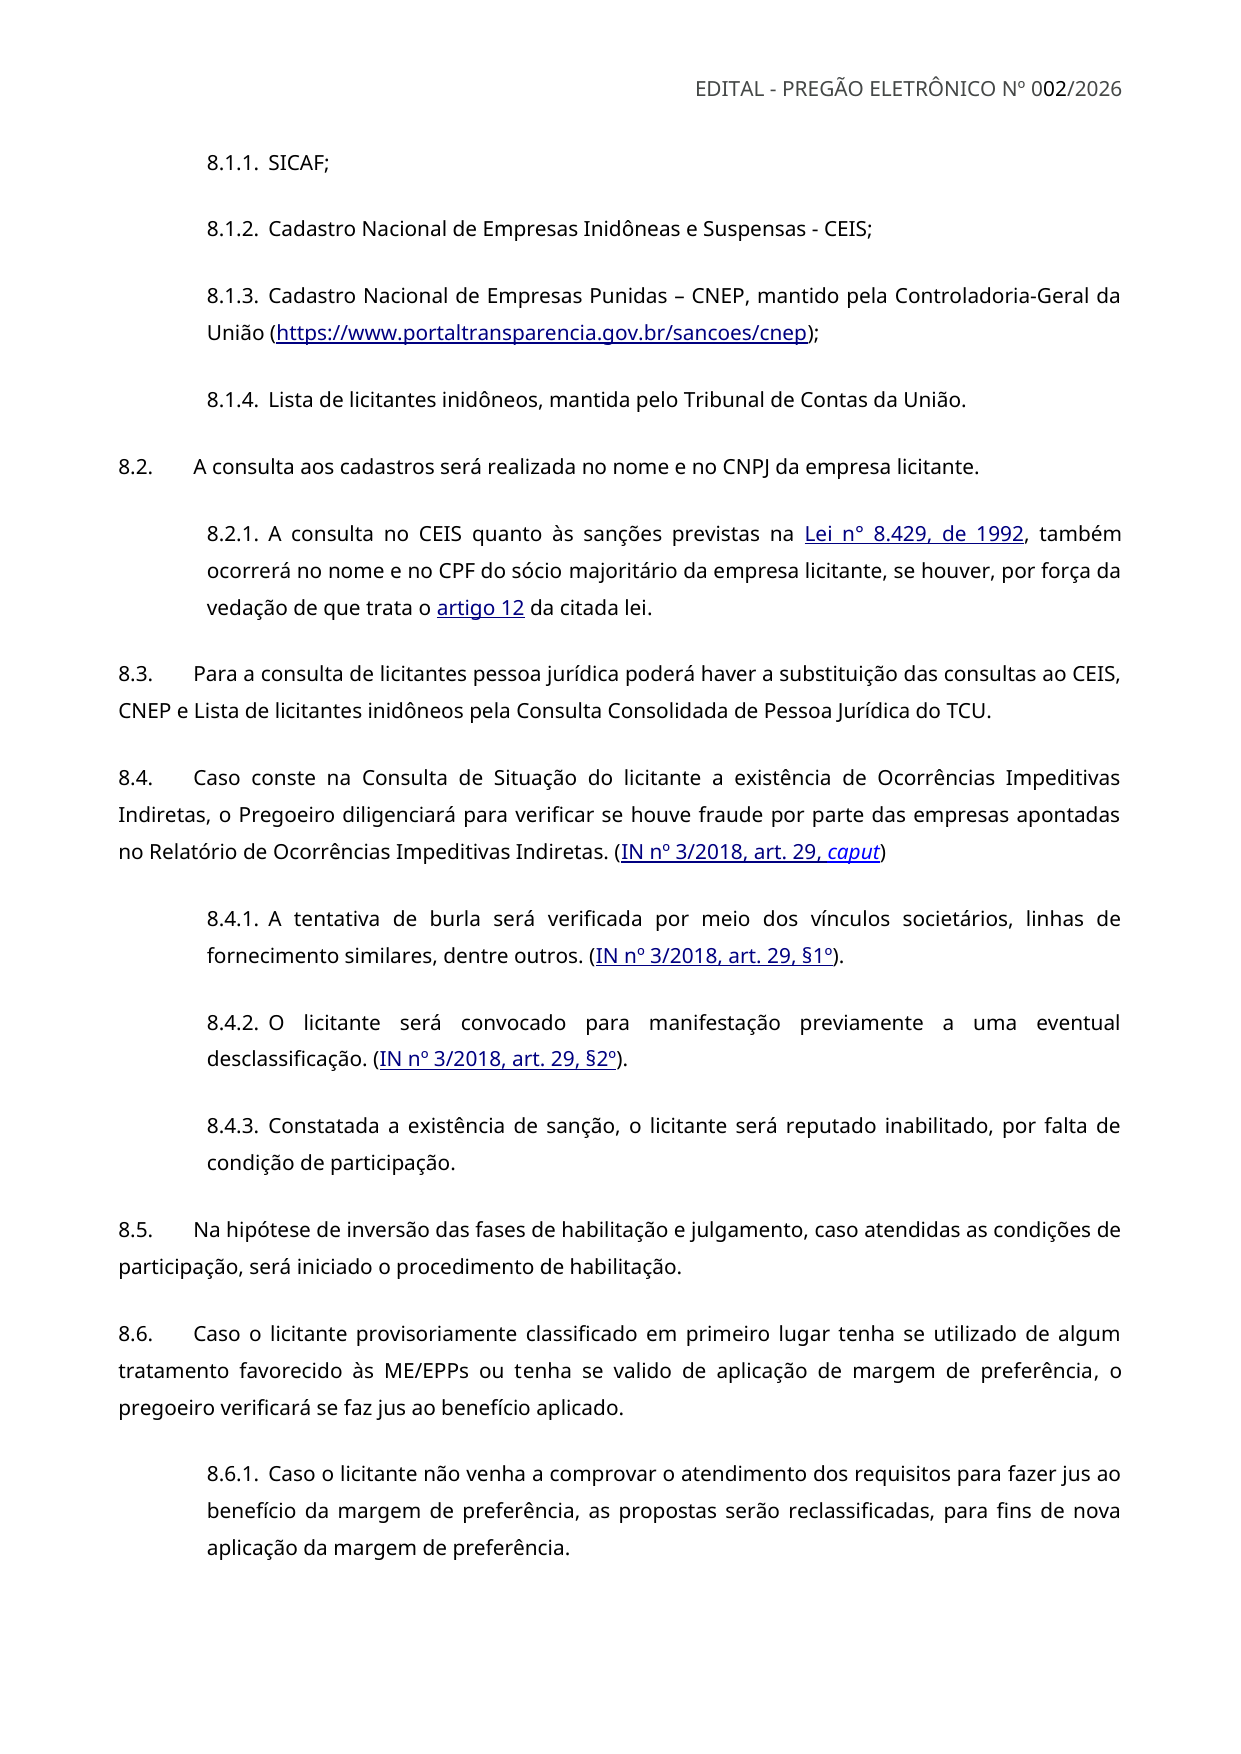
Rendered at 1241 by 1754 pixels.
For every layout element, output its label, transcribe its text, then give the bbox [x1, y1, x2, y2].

list Para a consulta de licitantes pessoa jurídica poderá haver a substituição das consultas ao CEIS, CNEP e Lista de licitantes inidôneos pela Consulta Consolidada de Pessoa Jurídica do TCU. [118, 659, 1122, 725]
list Caso o licitante não venha a comprovar o atendimento dos requisitos para fazer jus ao benefício da margem de preferência, as propostas serão reclassificadas, para fins de nova aplicação da margem de preferência. [207, 1459, 1122, 1562]
list Constatada a existência de sanção, o licitante será reputado inabilitado, por falta de condição de participação. [207, 1111, 1122, 1177]
list Cadastro Nacional de Empresas Punidas – CNEP, mantido pela Controladoria-Geral da União (https://www.portaltransparencia.gov.br/sancoes/cnep); [207, 281, 1122, 347]
list Cadastro Nacional de Empresas Inidôneas e Suspensas - CEIS; [207, 214, 1122, 243]
list Caso o licitante provisoriamente classificado em primeiro lugar tenha se utilizado de algum tratamento favorecido às ME/EPPs ou tenha se valido de aplicação de margem de preferência, o pregoeiro verificará se faz jus ao benefício aplicado. [118, 1319, 1122, 1421]
list Caso conste na Consulta de Situação do licitante a existência de Ocorrências Impeditivas Indiretas, o Pregoeiro diligenciará para verificar se houve fraude por parte das empresas apontadas no Relatório de Ocorrências Impeditivas Indiretas. (IN nº 3/2018, art. 29, caput) [118, 763, 1122, 866]
list Lista de licitantes inidôneos, mantida pelo Tribunal de Contas da União. [207, 385, 1122, 414]
list Na hipótese de inversão das fases de habilitação e julgamento, caso atendidas as condições de participação, será iniciado o procedimento de habilitação. [118, 1215, 1122, 1281]
list SICAF; [207, 148, 1122, 176]
list A consulta aos cadastros será realizada no nome e no CNPJ da empresa licitante. [118, 452, 1122, 481]
list O licitante será convocado para manifestação previamente a uma eventual desclassificação. (IN nº 3/2018, art. 29, §2º). [207, 1008, 1122, 1073]
list A tentativa de burla será verificada por meio dos vínculos societários, linhas de fornecimento similares, dentre outros. (IN nº 3/2018, art. 29, §1º). [207, 904, 1122, 969]
list A consulta no CEIS quanto às sanções previstas na Lei n° 8.429, de 1992, também ocorrerá no nome e no CPF do sócio majoritário da empresa licitante, se houver, por força da vedação de que trata o artigo 12 da citada lei. [207, 519, 1122, 621]
